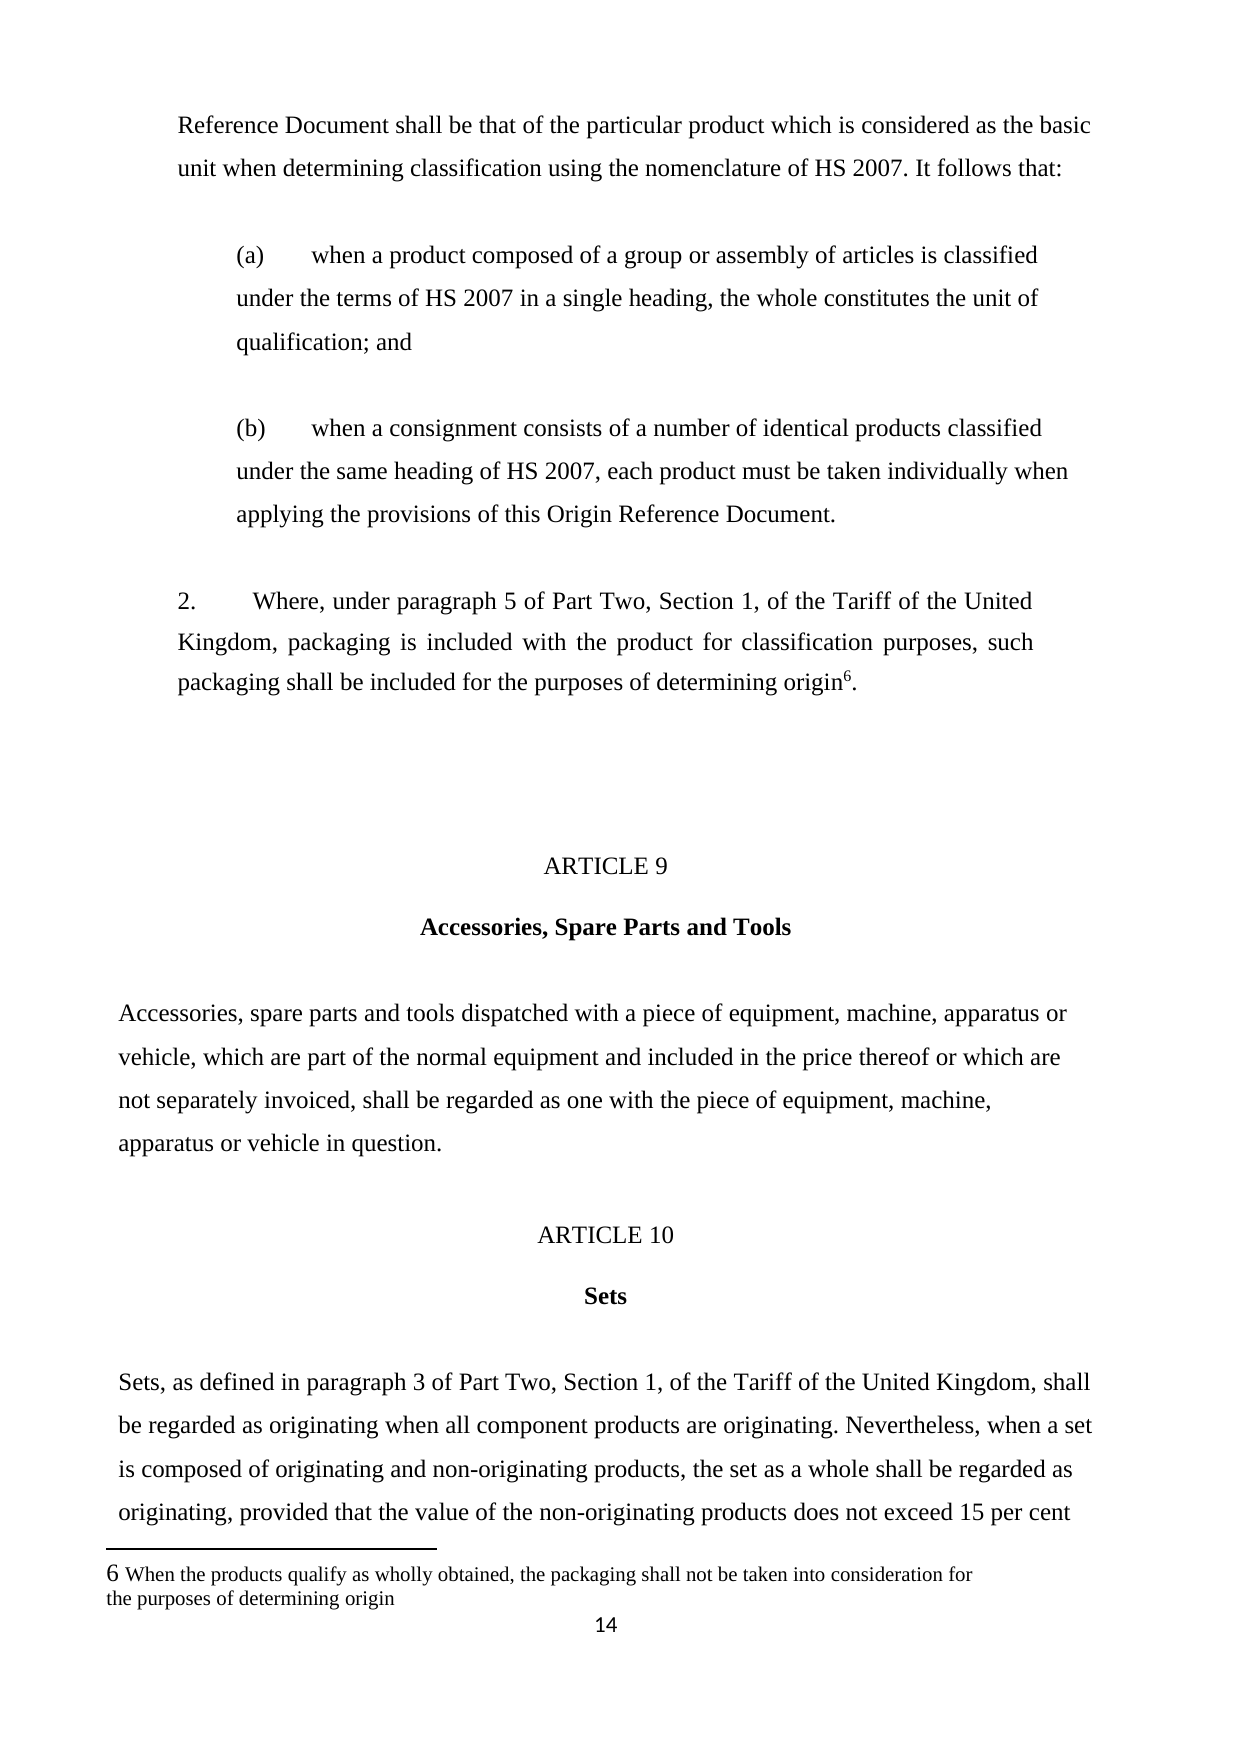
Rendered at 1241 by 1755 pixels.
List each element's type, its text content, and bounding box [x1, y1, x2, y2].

list when a product composed of a group or assembly of articles is classified under the terms of HS 2007 in a single heading, the whole constitutes the unit of qualification; and [236, 240, 1064, 355]
text Accessories, spare parts and tools dispatched with a piece of equipment, machine, apparatus or vehicle, which are part of the normal equipment and included in the price thereof or which are not separately invoiced, shall be regarded as one with the piece of equipment, machine, apparatus or vehicle in question. [118, 998, 1075, 1157]
list When the products qualify as wholly obtained, the packaging shall not be taken into consideration for the purposes of determining origin [106, 1558, 990, 1610]
subtitle Sets [106, 1281, 1105, 1310]
list when a consignment consists of a number of identical products classified under the same heading of HS 2007, each product must be taken individually when applying the provisions of this Origin Reference Document. [236, 413, 1093, 528]
subtitle ARTICLE 9 [106, 851, 1105, 880]
text Sets, as defined in paragraph 3 of Part Two, Section 1, of the Tariff of the United Kingdom, shall be regarded as originating when all component products are originating. Nevertheless, when a set is composed of originating and non-originating products, the set as a whole shall be regarded as originating, provided that the value of the non-originating products does not exceed 15 per cent [118, 1367, 1094, 1526]
list Where, under paragraph 5 of Part Two, Section 1, of the Tariff of the United Kingdom, packaging is included with the product for classification purposes, such packaging shall be included for the purposes of determining origin. [177, 586, 1034, 696]
subtitle Accessories, Spare Parts and Tools [106, 912, 1105, 941]
list Reference Document shall be that of the particular product which is considered as the basic unit when determining classification using the nomenclature of HS 2007. It follows that: [177, 110, 1091, 182]
subtitle ARTICLE 10 [106, 1220, 1105, 1249]
